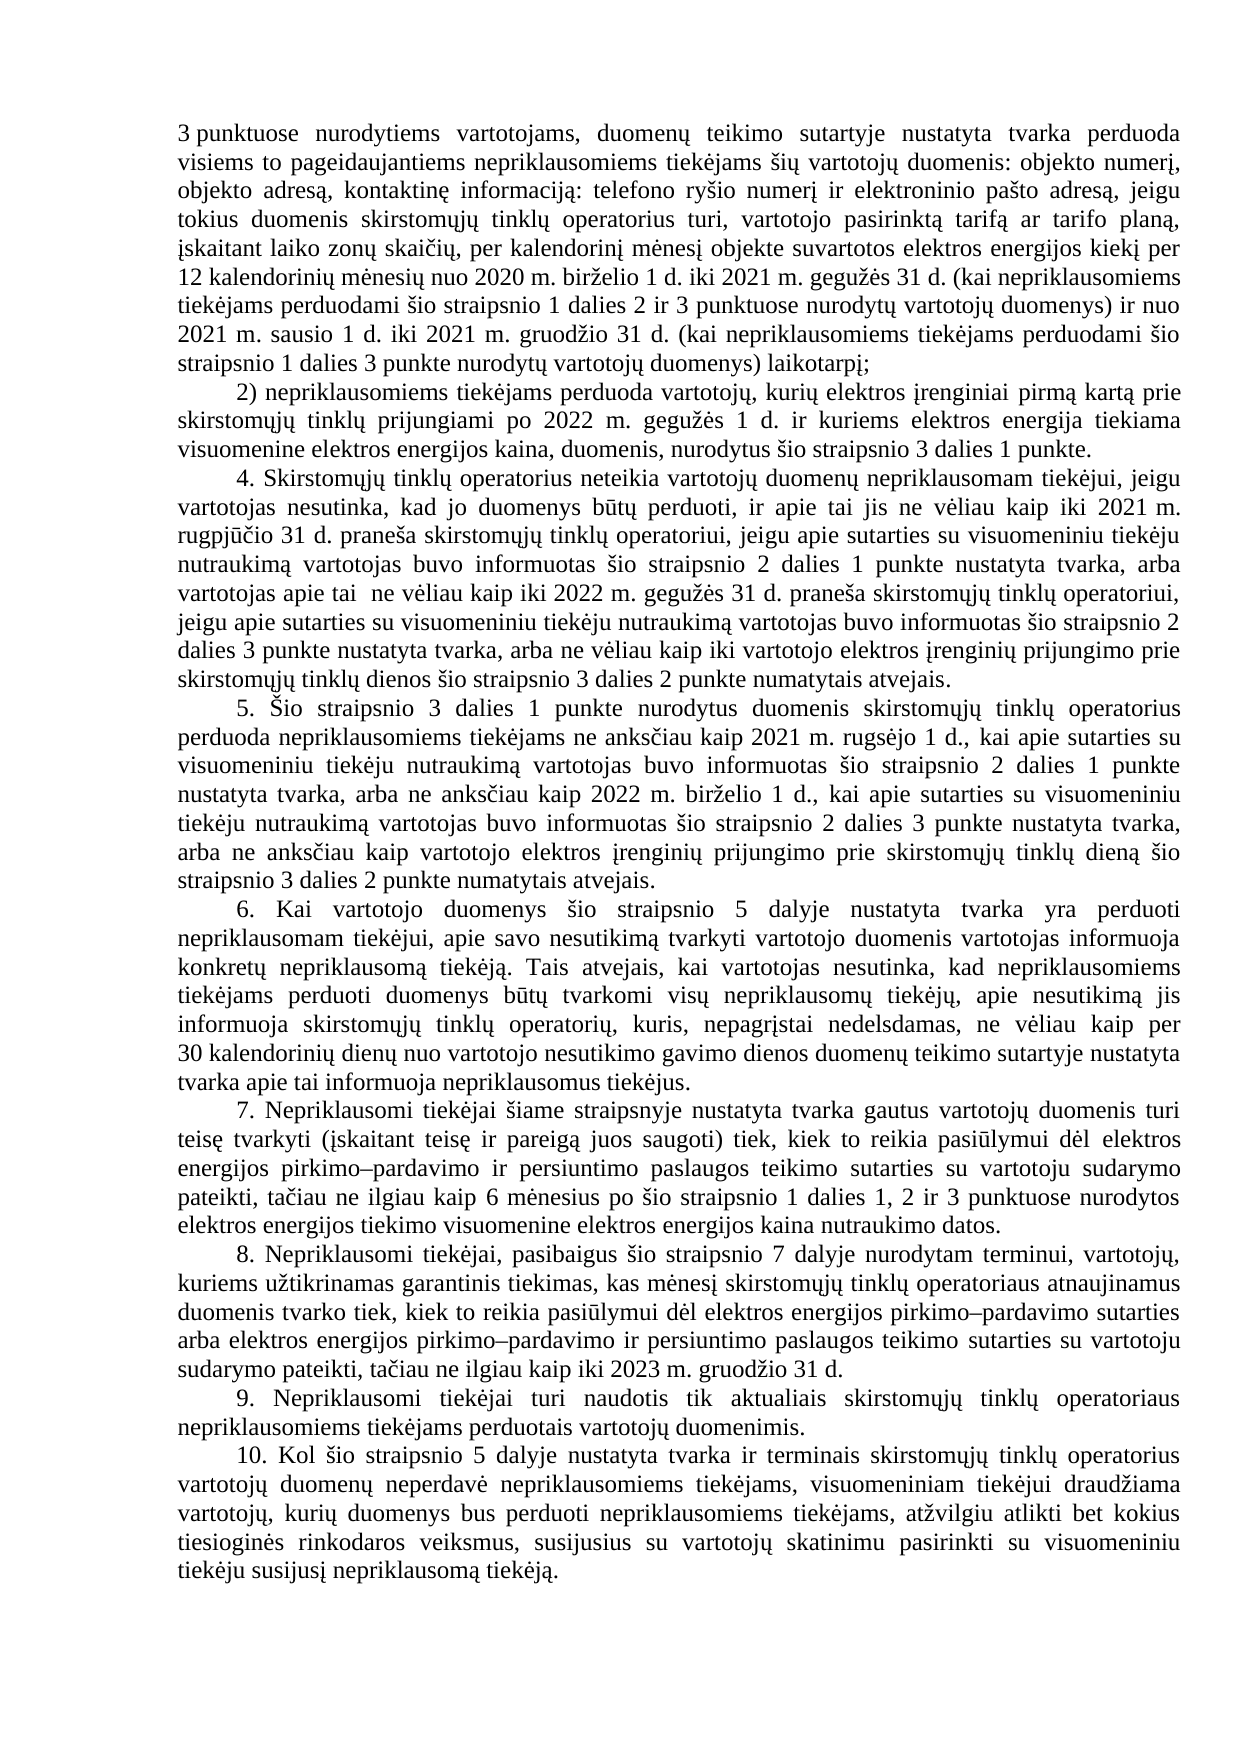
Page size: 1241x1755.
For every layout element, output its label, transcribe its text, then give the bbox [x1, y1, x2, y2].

text 10. Kol šio straipsnio 5 dalyje nustatyta tvarka ir terminais skirstomųjų tinklų operatorius vartotojų duomenų neperdavė nepriklausomiems tiekėjams, visuomeniniam tiekėjui draudžiama vartotojų, kurių duomenys bus perduoti nepriklausomiems tiekėjams, atžvilgiu atlikti bet kokius tiesioginės rinkodaros veiksmus, susijusius su vartotojų skatinimu pasirinkti su visuomeniniu tiekėju susijusį nepriklausomą tiekėją. [177, 1441, 1181, 1584]
text 6. Kai vartotojo duomenys šio straipsnio 5 dalyje nustatyta tvarka yra perduoti nepriklausomam tiekėjui, apie savo nesutikimą tvarkyti vartotojo duomenis vartotojas informuoja konkretų nepriklausomą tiekėją. Tais atvejais, kai vartotojas nesutinka, kad nepriklausomiems tiekėjams perduoti duomenys būtų tvarkomi visų nepriklausomų tiekėjų, apie nesutikimą jis informuoja skirstomųjų tinklų operatorių, kuris, nepagrįstai nedelsdamas, ne vėliau kaip per 30 kalendorinių dienų nuo vartotojo nesutikimo gavimo dienos duomenų teikimo sutartyje nustatyta tvarka apie tai informuoja nepriklausomus tiekėjus. [177, 894, 1181, 1096]
text 7. Nepriklausomi tiekėjai šiame straipsnyje nustatyta tvarka gautus vartotojų duomenis turi teisę tvarkyti (įskaitant teisę ir pareigą juos saugoti) tiek, kiek to reikia pasiūlymui dėl elektros energijos pirkimo–pardavimo ir persiuntimo paslaugos teikimo sutarties su vartotoju sudarymo pateikti, tačiau ne ilgiau kaip 6 mėnesius po šio straipsnio 1 dalies 1, 2 ir 3 punktuose nurodytos elektros energijos tiekimo visuomenine elektros energijos kaina nutraukimo datos. [177, 1096, 1181, 1239]
text 3 punktuose nurodytiems vartotojams, duomenų teikimo sutartyje nustatyta tvarka perduoda visiems to pageidaujantiems nepriklausomiems tiekėjams šių vartotojų duomenis: objekto numerį, objekto adresą, kontaktinę informaciją: telefono ryšio numerį ir elektroninio pašto adresą, jeigu tokius duomenis skirstomųjų tinklų operatorius turi, vartotojo pasirinktą tarifą ar tarifo planą, įskaitant laiko zonų skaičių, per kalendorinį mėnesį objekte suvartotos elektros energijos kiekį per 12 kalendorinių mėnesių nuo 2020 m. birželio 1 d. iki 2021 m. gegužės 31 d. (kai nepriklausomiems tiekėjams perduodami šio straipsnio 1 dalies 2 ir 3 punktuose nurodytų vartotojų duomenys) ir nuo 2021 m. sausio 1 d. iki 2021 m. gruodžio 31 d. (kai nepriklausomiems tiekėjams perduodami šio straipsnio 1 dalies 3 punkte nurodytų vartotojų duomenys) laikotarpį; [177, 118, 1181, 377]
text 5. Šio straipsnio 3 dalies 1 punkte nurodytus duomenis skirstomųjų tinklų operatorius perduoda nepriklausomiems tiekėjams ne anksčiau kaip 2021 m. rugsėjo 1 d., kai apie sutarties su visuomeniniu tiekėju nutraukimą vartotojas buvo informuotas šio straipsnio 2 dalies 1 punkte nustatyta tvarka, arba ne anksčiau kaip 2022 m. birželio 1 d., kai apie sutarties su visuomeniniu tiekėju nutraukimą vartotojas buvo informuotas šio straipsnio 2 dalies 3 punkte nustatyta tvarka, arba ne anksčiau kaip vartotojo elektros įrenginių prijungimo prie skirstomųjų tinklų dieną šio straipsnio 3 dalies 2 punkte numatytais atvejais. [177, 693, 1181, 894]
text 9. Nepriklausomi tiekėjai turi naudotis tik aktualiais skirstomųjų tinklų operatoriaus nepriklausomiems tiekėjams perduotais vartotojų duomenimis. [177, 1383, 1181, 1441]
text 2) nepriklausomiems tiekėjams perduoda vartotojų, kurių elektros įrenginiai pirmą kartą prie skirstomųjų tinklų prijungiami po 2022 m. gegužės 1 d. ir kuriems elektros energija tiekiama visuomenine elektros energijos kaina, duomenis, nurodytus šio straipsnio 3 dalies 1 punkte. [177, 377, 1181, 463]
text 4. Skirstomųjų tinklų operatorius neteikia vartotojų duomenų nepriklausomam tiekėjui, jeigu vartotojas nesutinka, kad jo duomenys būtų perduoti, ir apie tai jis ne vėliau kaip iki 2021 m. rugpjūčio 31 d. praneša skirstomųjų tinklų operatoriui, jeigu apie sutarties su visuomeniniu tiekėju nutraukimą vartotojas buvo informuotas šio straipsnio 2 dalies 1 punkte nustatyta tvarka, arba vartotojas apie tai ne vėliau kaip iki 2022 m. gegužės 31 d. praneša skirstomųjų tinklų operatoriui, jeigu apie sutarties su visuomeniniu tiekėju nutraukimą vartotojas buvo informuotas šio straipsnio 2 dalies 3 punkte nustatyta tvarka, arba ne vėliau kaip iki vartotojo elektros įrenginių prijungimo prie skirstomųjų tinklų dienos šio straipsnio 3 dalies 2 punkte numatytais atvejais. [177, 463, 1181, 693]
text 8. Nepriklausomi tiekėjai, pasibaigus šio straipsnio 7 dalyje nurodytam terminui, vartotojų, kuriems užtikrinamas garantinis tiekimas, kas mėnesį skirstomųjų tinklų operatoriaus atnaujinamus duomenis tvarko tiek, kiek to reikia pasiūlymui dėl elektros energijos pirkimo–pardavimo sutarties arba elektros energijos pirkimo–pardavimo ir persiuntimo paslaugos teikimo sutarties su vartotoju sudarymo pateikti, tačiau ne ilgiau kaip iki 2023 m. gruodžio 31 d. [177, 1239, 1181, 1383]
